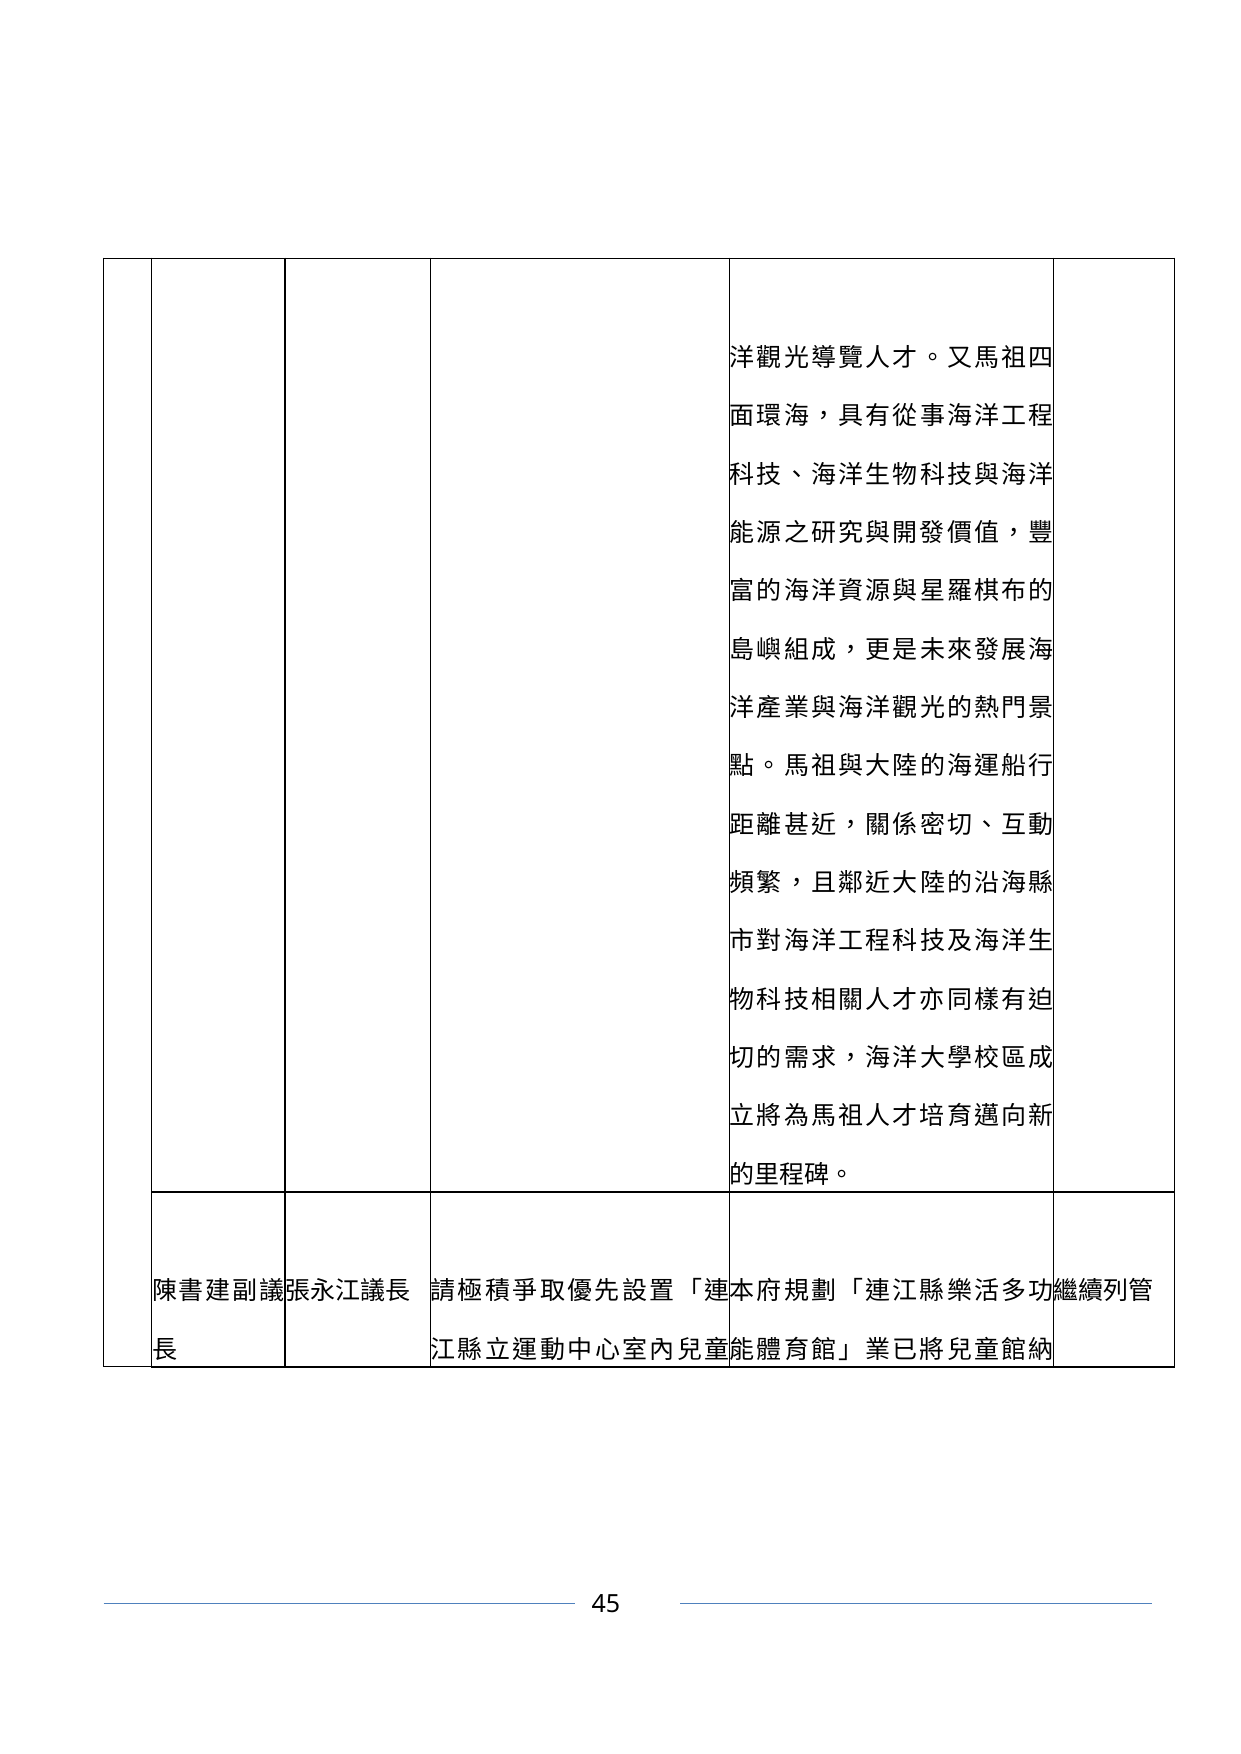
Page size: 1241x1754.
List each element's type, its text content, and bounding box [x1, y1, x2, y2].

table_cell 請極積爭取優先設置「連江縣立運動中心室內兒童 [431, 1193, 729, 1366]
table_cell 繼續列管 [1054, 259, 1174, 1191]
table_cell 張永江議長 [286, 1193, 430, 1366]
table_cell [104, 259, 151, 1366]
table_cell 陳書建副議長 [152, 1193, 284, 1366]
table_cell 本府規劃「連江縣樂活多功能體育館」業已將兒童館納 [730, 1193, 1053, 1366]
table_cell 陳書建副議長 [152, 259, 284, 1191]
table_cell 繼續列管 [1054, 1193, 1174, 1366]
table_cell 陳書建副議長 [286, 259, 430, 1191]
table_cell 馬祖設置海洋大學分校，開設「海洋生物科技」、「海洋工程科技」及「海洋管理學系」三個系所。馬祖當地能夠提供上述科系畢業的學子何種就業機會?如此規劃是否考量到馬祖現階段人才需求類別(例如行銷及觀光之專業)?請問改善之道為何? [431, 259, 729, 1191]
table_cell 一、馬祖設置海洋大學分校，未來學子畢業後將可協助馬祖地區漁港建設、海洋能源、養殖、漁業、水產品加工、漁業推廣、產業轉型、海洋觀光、兩岸事務、物流配送、伴手禮精緻化、海洋在地文化、文化創意、海洋基礎建設、材料採用、兩岸交通船舶往來及通訊建設等相關產業。另外藉由漁港擴建開發所引進之水產加工廠等投資項目，可帶動周邊的產業發展，未來再透過漁港多元化建設，成為地方新興的旅遊、生活重點，吸引民眾、遊客前往港區參觀魚貨拍賣作業、遊憩、消費、用餐。提高周邊相關產業如交通運輸、住宿、農特產品、觀光業等產業收益及在地就業機會。 二、連江縣目前積極發展海洋捕撈、養殖漁業之升級、海洋休閒運動遊憩、海洋文化推廣與海洋觀光導覽人才等海洋事業，尤其漁業與觀光是馬祖最重要的產業，課程規劃中除了海洋專業相關課程外亦有海洋觀光、行銷等納入其中，海洋大學除可解決水產養殖業所面臨之困難，更可以落實推廣產業與觀光之結合，將現有養殖業、觀光業、海洋管理及馬祖高中職業相關類科結合，培養海洋牧場經營人才及海洋觀光導覽人才。又馬祖四面環海，具有從事海洋工程科技、海洋生物科技與海洋能源之研究與開發價值，豐富的海洋資源與星羅棋布的島嶼組成，更是未來發展海洋產業與海洋觀光的熱門景點。馬祖與大陸的海運船行距離甚近，關係密切、互動頻繁，且鄰近大陸的沿海縣市對海洋工程科技及海洋生物科技相關人才亦同樣有迫切的需求，海洋大學校區成立將為馬祖人才培育邁向新的里程碑。 [730, 259, 1053, 1191]
